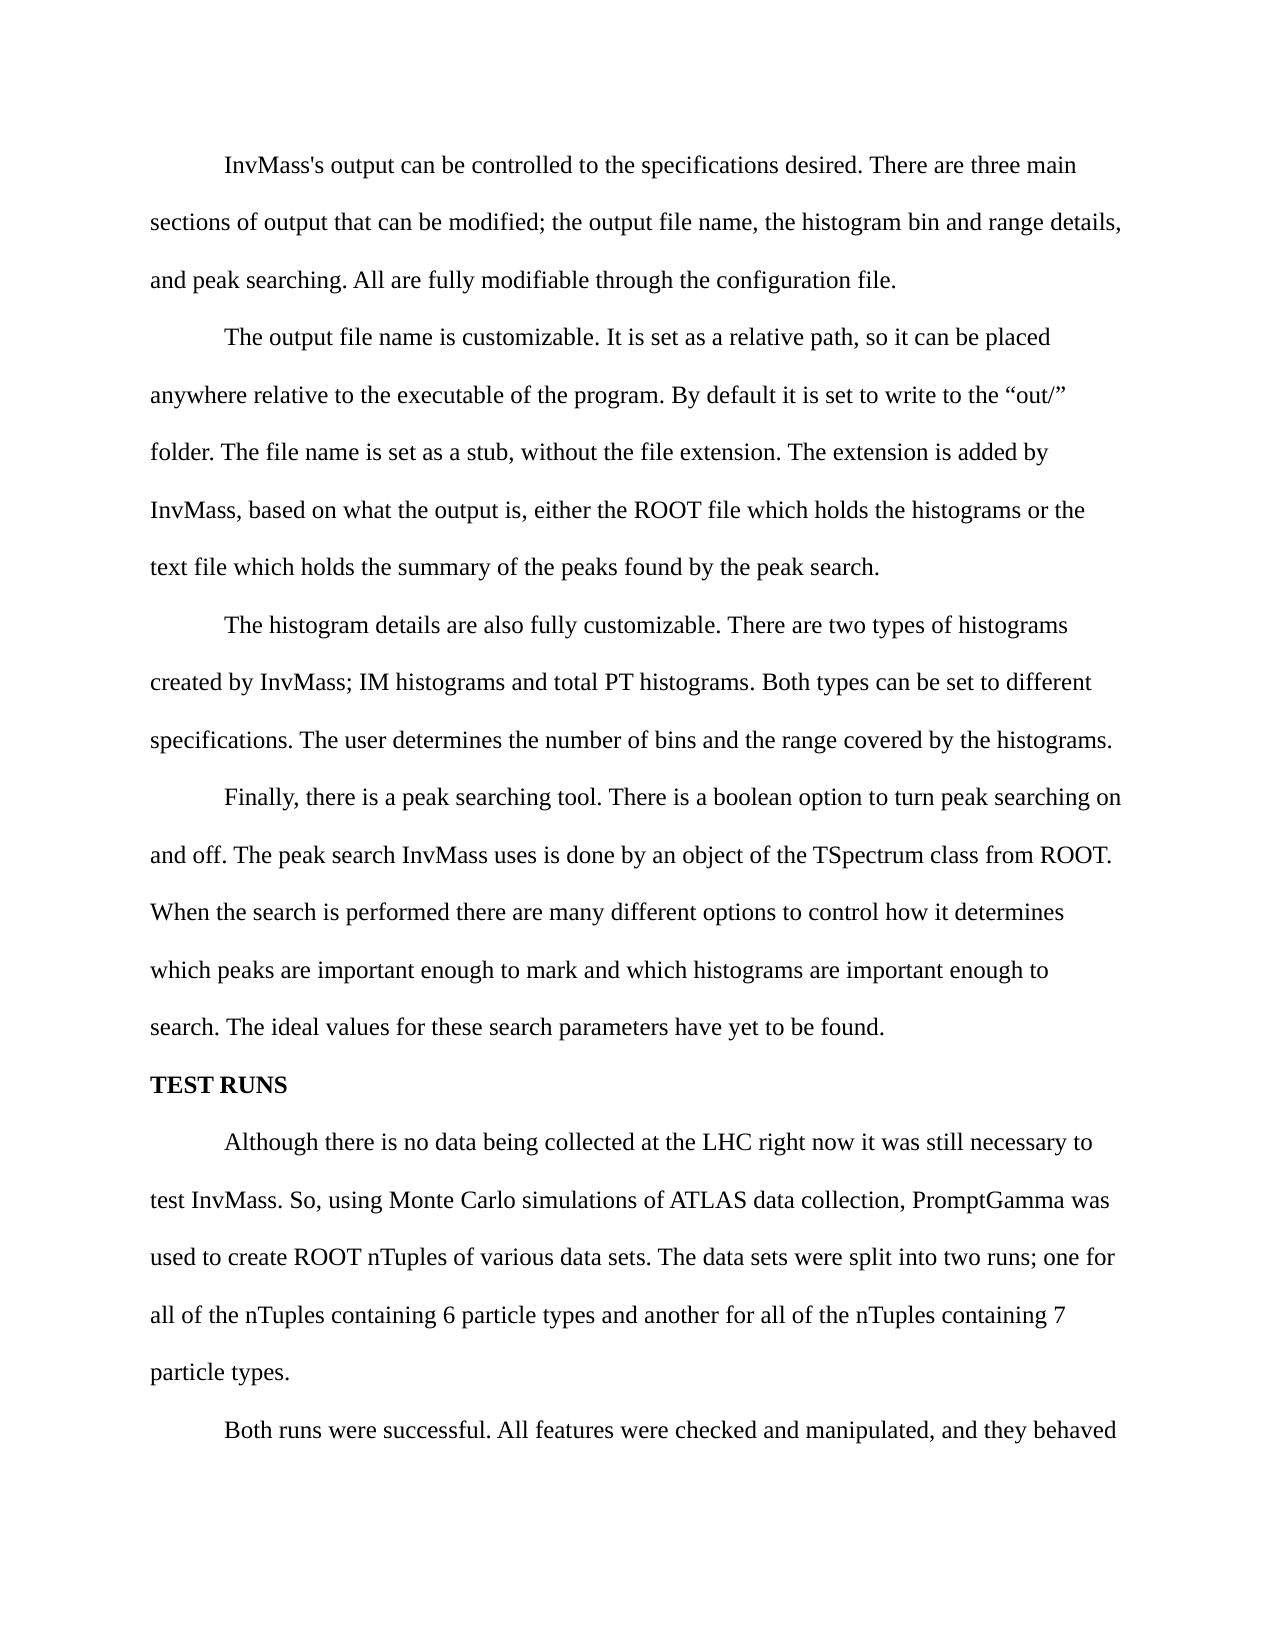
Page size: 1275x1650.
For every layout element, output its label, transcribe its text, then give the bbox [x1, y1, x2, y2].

text InvMass's output can be controlled to the specifications desired. There are three main sections of output that can be modified; the output file name, the histogram bin and range details, and peak searching. All are fully modifiable through the configuration file. [150, 150, 1125, 294]
text Although there is no data being collected at the LHC right now it was still necessary to test InvMass. So, using Monte Carlo simulations of ATLAS data collection, PromptGamma was used to create ROOT nTuples of various data sets. The data sets were split into two runs; one for all of the nTuples containing 6 particle types and another for all of the nTuples containing 7 particle types. [150, 1127, 1125, 1386]
text TEST RUNS [150, 1070, 1125, 1099]
text Both runs were successful. All features were checked and manipulated, and they behaved [150, 1415, 1125, 1444]
text The histogram details are also fully customizable. There are two types of histograms created by InvMass; IM histograms and total PT histograms. Both types can be set to different specifications. The user determines the number of bins and the range covered by the histograms. [150, 610, 1125, 754]
text The output file name is customizable. It is set as a relative path, so it can be placed anywhere relative to the executable of the program. By default it is set to write to the “out/” folder. The file name is set as a stub, without the file extension. The extension is added by InvMass, based on what the output is, either the ROOT file which holds the histograms or the text file which holds the summary of the peaks found by the peak search. [150, 322, 1125, 581]
text Finally, there is a peak searching tool. There is a boolean option to turn peak searching on and off. The peak search InvMass uses is done by an object of the TSpectrum class from ROOT. When the search is performed there are many different options to control how it determines which peaks are important enough to mark and which histograms are important enough to search. The ideal values for these search parameters have yet to be found. [150, 782, 1125, 1041]
